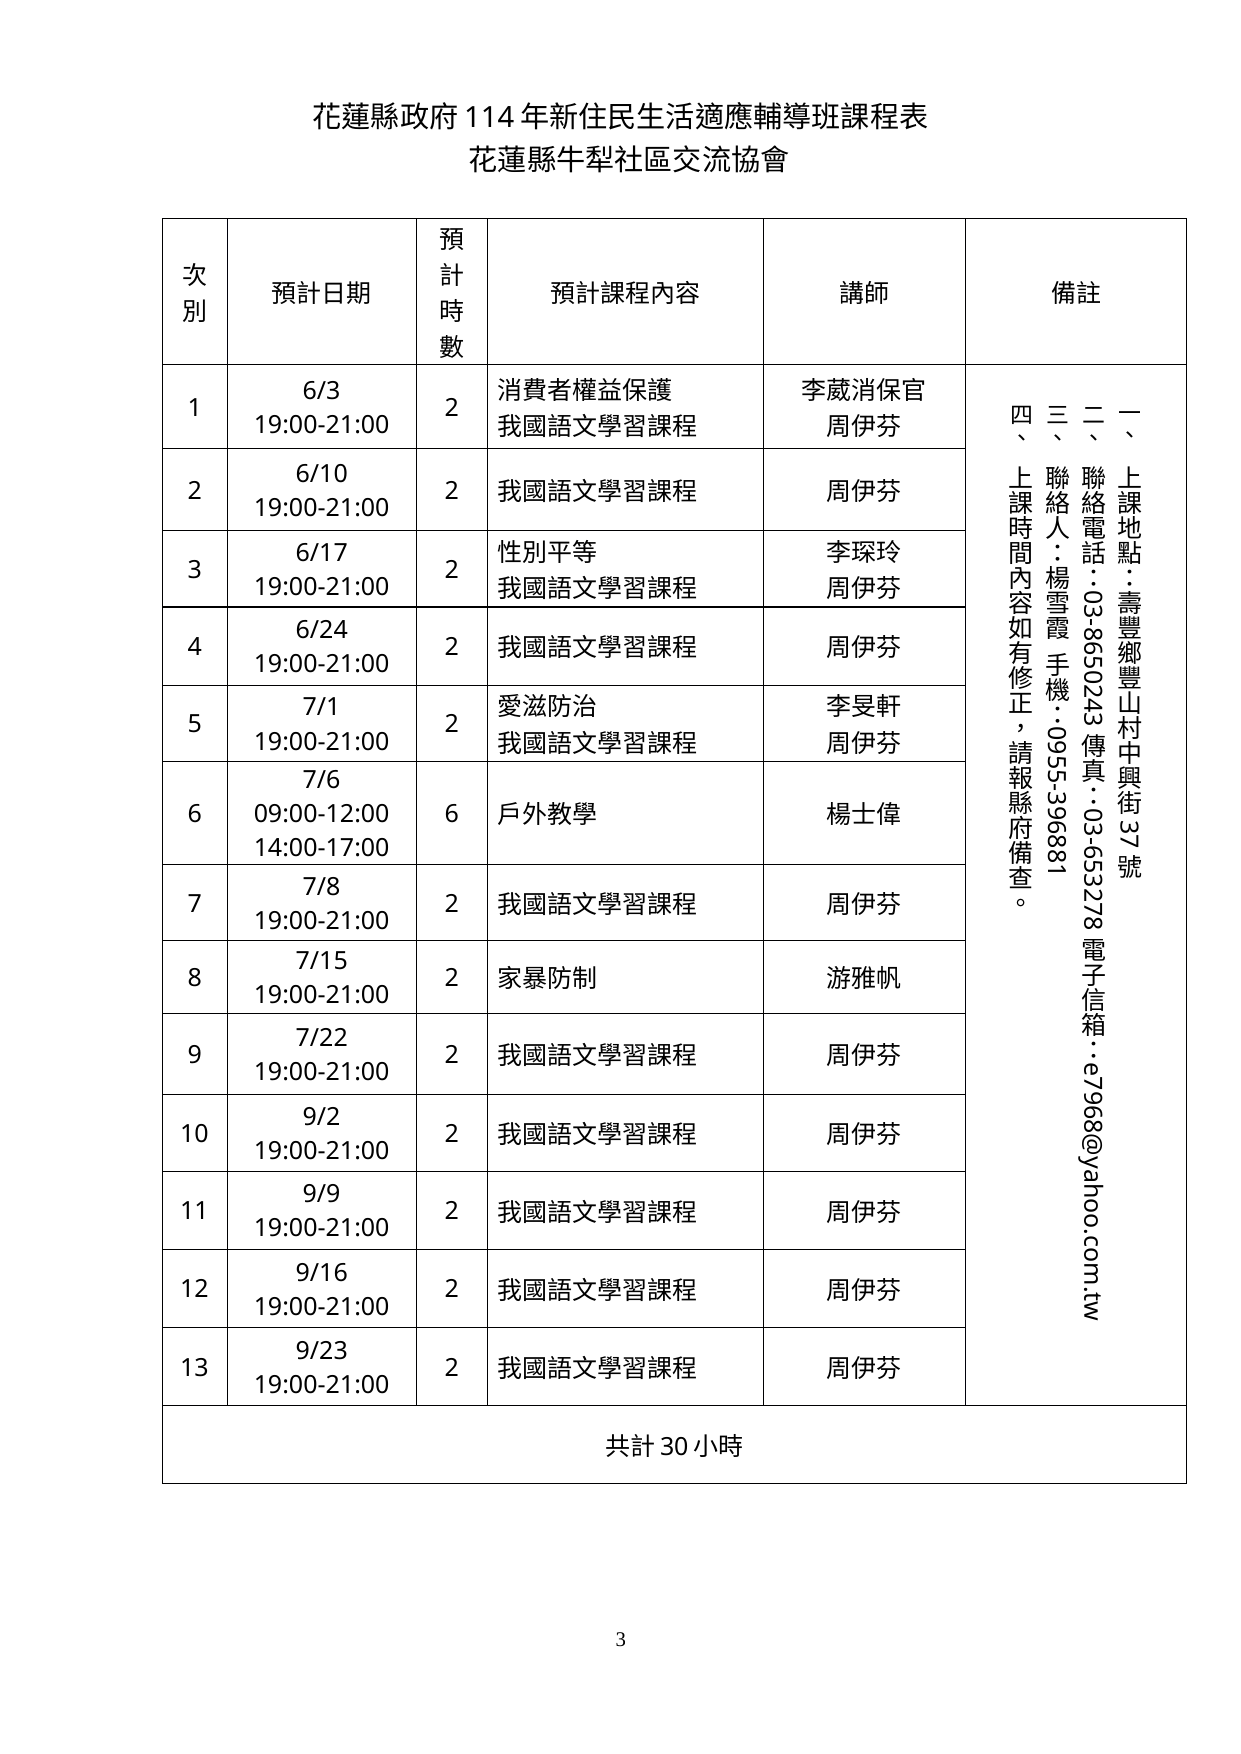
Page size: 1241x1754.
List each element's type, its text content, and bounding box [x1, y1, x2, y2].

table_cell 9/23 19:00-21:00 [228, 1328, 416, 1405]
table_header 次別 [163, 219, 227, 364]
table_cell 李琛玲 周伊芬 [764, 531, 965, 606]
table_cell 1 [163, 365, 227, 448]
table_cell 楊士偉 [764, 762, 965, 864]
table_cell 9/2 19:00-21:00 [228, 1095, 416, 1171]
table_cell 10 [163, 1095, 227, 1171]
table_cell 2 [417, 1250, 487, 1327]
table_cell 家暴防制 [488, 941, 763, 1012]
table_cell 我國語文學習課程 [488, 1095, 763, 1171]
table_cell 11 [163, 1172, 227, 1249]
table_cell 周伊芬 [764, 1328, 965, 1405]
table_cell 12 [163, 1250, 227, 1327]
table_cell 2 [163, 449, 227, 530]
table_cell 我國語文學習課程 [488, 449, 763, 530]
table_header 備註 [966, 219, 1186, 364]
table_header 預計時數 [417, 219, 487, 364]
table_cell 2 [417, 531, 487, 606]
table_cell 周伊芬 [764, 608, 965, 684]
table_cell 上課地點：壽豐鄉豐山村中興街37號 聯絡電話：03-8650243 傳真：03-653278 電子信箱：e7968@yahoo.com.tw 聯絡人：楊雪霞 手機：0955-396881 上課時間內容如有修正，請報縣府備查。 [966, 365, 1186, 1405]
table_cell 2 [417, 449, 487, 530]
table_header 預計課程內容 [488, 219, 763, 364]
table_cell 李旻軒 周伊芬 [764, 686, 965, 761]
table_cell 7/8 19:00-21:00 [228, 865, 416, 940]
table_cell 7/6 09:00-12:00 14:00-17:00 [228, 762, 416, 864]
table_cell 2 [417, 941, 487, 1012]
table_cell 2 [417, 608, 487, 684]
table_cell 7 [163, 865, 227, 940]
table_cell 6/10 19:00-21:00 [228, 449, 416, 530]
table_cell 6 [417, 762, 487, 864]
table_cell 李葳消保官 周伊芬 [764, 365, 965, 448]
table_cell 共計30小時 [163, 1406, 1186, 1483]
table_cell 2 [417, 1328, 487, 1405]
table_cell 9/9 19:00-21:00 [228, 1172, 416, 1249]
table_cell 愛滋防治 我國語文學習課程 [488, 686, 763, 761]
table_cell 3 [163, 531, 227, 606]
table_cell 9/16 19:00-21:00 [228, 1250, 416, 1327]
table_header 講師 [764, 219, 965, 364]
table_cell 周伊芬 [764, 865, 965, 940]
table_cell 我國語文學習課程 [488, 608, 763, 684]
table_cell 周伊芬 [764, 1014, 965, 1094]
text 花蓮縣政府114年新住民生活適應輔導班課程表 [187, 94, 1053, 136]
table_cell 我國語文學習課程 [488, 865, 763, 940]
table_cell 周伊芬 [764, 1095, 965, 1171]
table_cell 7/22 19:00-21:00 [228, 1014, 416, 1094]
table_cell 性別平等 我國語文學習課程 [488, 531, 763, 606]
table_cell 6/24 19:00-21:00 [228, 608, 416, 684]
table_cell 7/15 19:00-21:00 [228, 941, 416, 1012]
table_cell 我國語文學習課程 [488, 1014, 763, 1094]
table_cell 7/1 19:00-21:00 [228, 686, 416, 761]
table_cell 5 [163, 686, 227, 761]
table_cell 4 [163, 608, 227, 684]
table_cell 戶外教學 [488, 762, 763, 864]
text 花蓮縣牛犁社區交流協會 [205, 136, 1053, 178]
table_cell 2 [417, 1172, 487, 1249]
table_cell 6/17 19:00-21:00 [228, 531, 416, 606]
table_cell 我國語文學習課程 [488, 1328, 763, 1405]
table_cell 我國語文學習課程 [488, 1250, 763, 1327]
table_header 預計日期 [228, 219, 416, 364]
table_cell 2 [417, 1095, 487, 1171]
table_cell 6/3 19:00-21:00 [228, 365, 416, 448]
table_cell 周伊芬 [764, 1250, 965, 1327]
table_cell 8 [163, 941, 227, 1012]
table_cell 周伊芬 [764, 449, 965, 530]
table_cell 消費者權益保護 我國語文學習課程 [488, 365, 763, 448]
table_cell 6 [163, 762, 227, 864]
table_cell 13 [163, 1328, 227, 1405]
table_cell 我國語文學習課程 [488, 1172, 763, 1249]
table_cell 2 [417, 686, 487, 761]
table_cell 游雅帆 [764, 941, 965, 1012]
table_cell 9 [163, 1014, 227, 1094]
table_cell 2 [417, 1014, 487, 1094]
table_cell 2 [417, 865, 487, 940]
table_cell 2 [417, 365, 487, 448]
table_cell 周伊芬 [764, 1172, 965, 1249]
